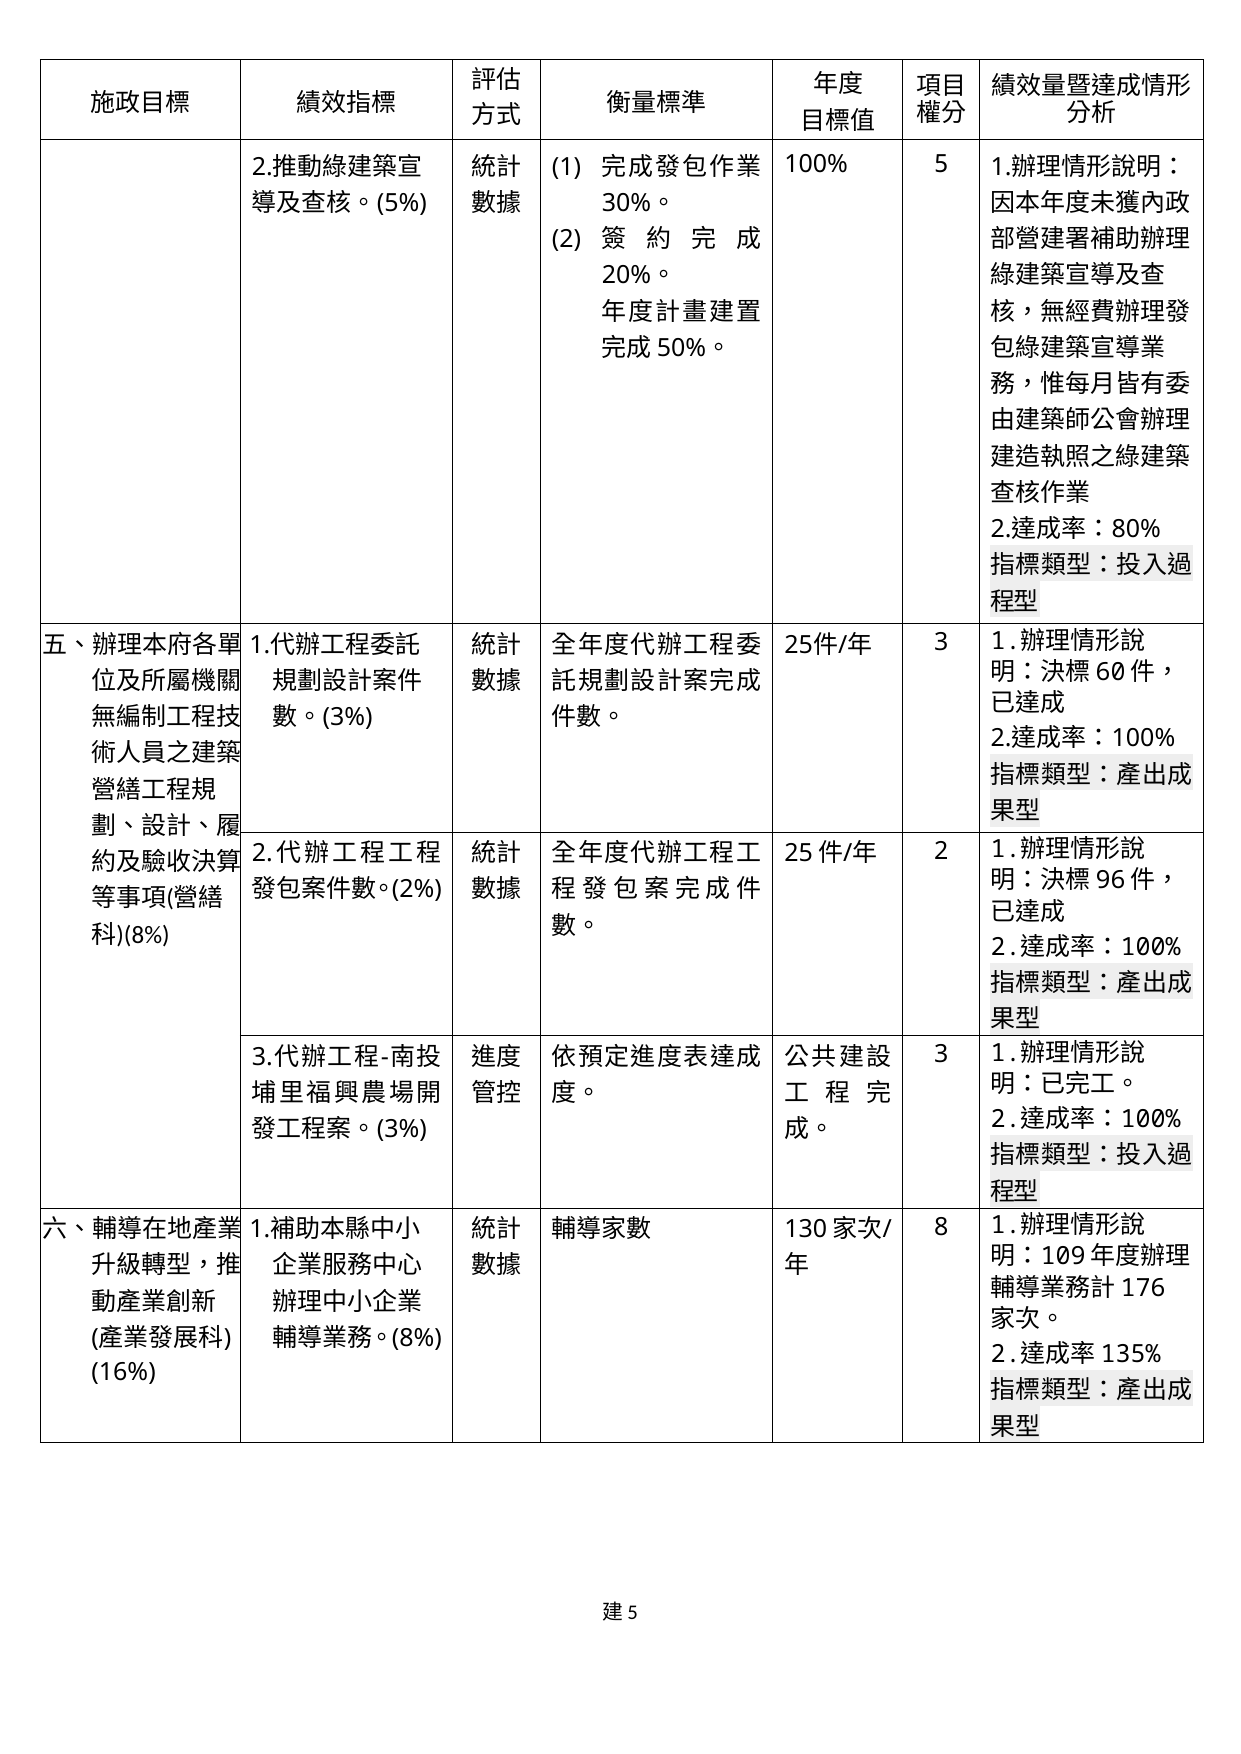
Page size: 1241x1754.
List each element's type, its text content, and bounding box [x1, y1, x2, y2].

table_cell 1.補助本縣中小企業服務中心辦理中小企業輔導業務。(8%) [241, 1209, 452, 1442]
table_cell 3 [903, 624, 979, 832]
table_header 施政目標 [41, 60, 240, 139]
table_cell 2.推動綠建築宣導及查核。(5%) [241, 140, 452, 623]
table_cell 3.代辦工程-南投埔里福興農場開發工程案。(3%) [241, 1036, 452, 1207]
table_cell 統計數據 [453, 624, 540, 832]
table_cell 統計 數據 [453, 140, 540, 623]
table_header 績效指標 [241, 60, 452, 139]
table_cell 輔導家數 [541, 1209, 772, 1442]
table_cell 統計數據 [453, 1209, 540, 1442]
table_header 衡量標準 [541, 60, 772, 139]
table_cell 1.辦理情形說明：因本年度未獲內政部營建署補助辦理綠建築宣導及查核，無經費辦理發包綠建築宣導業務，惟每月皆有委由建築師公會辦理建造執照之綠建築查核作業 2.達成率：80% 指標類型：投入過程型 [980, 140, 1203, 623]
table_cell 五、辦理本府各單位及所屬機關無編制工程技術人員之建築營繕工程規劃、設計、履約及驗收決算等事項(營繕科)(8%) [41, 624, 240, 1207]
table_header 項目權分 [903, 60, 979, 139]
table_cell 8 [903, 1209, 979, 1442]
table_cell 完成發包作業30%。 簽約完成20%。 年度計畫建置完成50%。 [541, 140, 772, 623]
table_cell 1.辦理情形說明：決標60件，已達成 2.達成率：100% 指標類型：產出成果型 [980, 624, 1203, 832]
table_cell 全年度代辦工程委託規劃設計案完成件數。 [541, 624, 772, 832]
table_cell 1.辦理情形說明：已完工。 2.達成率：100% 指標類型：投入過程型 [980, 1036, 1203, 1207]
table_cell 1.辦理情形說明：決標96件， 已達成 2.達成率：100% 指標類型：產出成果型 [980, 833, 1203, 1035]
table_cell 2.代辦工程工程發包案件數。(2%) [241, 833, 452, 1035]
table_cell 1.辦理情形說明：109年度辦理輔導業務計176家次。 2.達成率135% 指標類型：產出成果型 [980, 1209, 1203, 1442]
table_header 年度 目標值 [773, 60, 902, 139]
table_cell 100% [773, 140, 902, 623]
table_cell [41, 140, 240, 623]
table_cell 1.代辦工程委託規劃設計案件數。(3%) [241, 624, 452, 832]
table_header 評估 方式 [453, 60, 540, 139]
table_cell 25件/年 [773, 624, 902, 832]
table_cell 統計數據 [453, 833, 540, 1035]
table_cell 130家次/年 [773, 1209, 902, 1442]
table_cell 5 [903, 140, 979, 623]
table_cell 3 [903, 1036, 979, 1207]
table_header 績效量暨達成情形分析 [980, 60, 1203, 139]
table_cell 25件/年 [773, 833, 902, 1035]
table_cell 公共建設工程完成。 [773, 1036, 902, 1207]
table_cell 全年度代辦工程工程發包案完成件數。 [541, 833, 772, 1035]
table_cell 六、輔導在地產業升級轉型，推動產業創新(產業發展科) (16%) [41, 1209, 240, 1442]
table_cell 進度管控 [453, 1036, 540, 1207]
table_cell 依預定進度表達成度。 [541, 1036, 772, 1207]
table_cell 2 [903, 833, 979, 1035]
